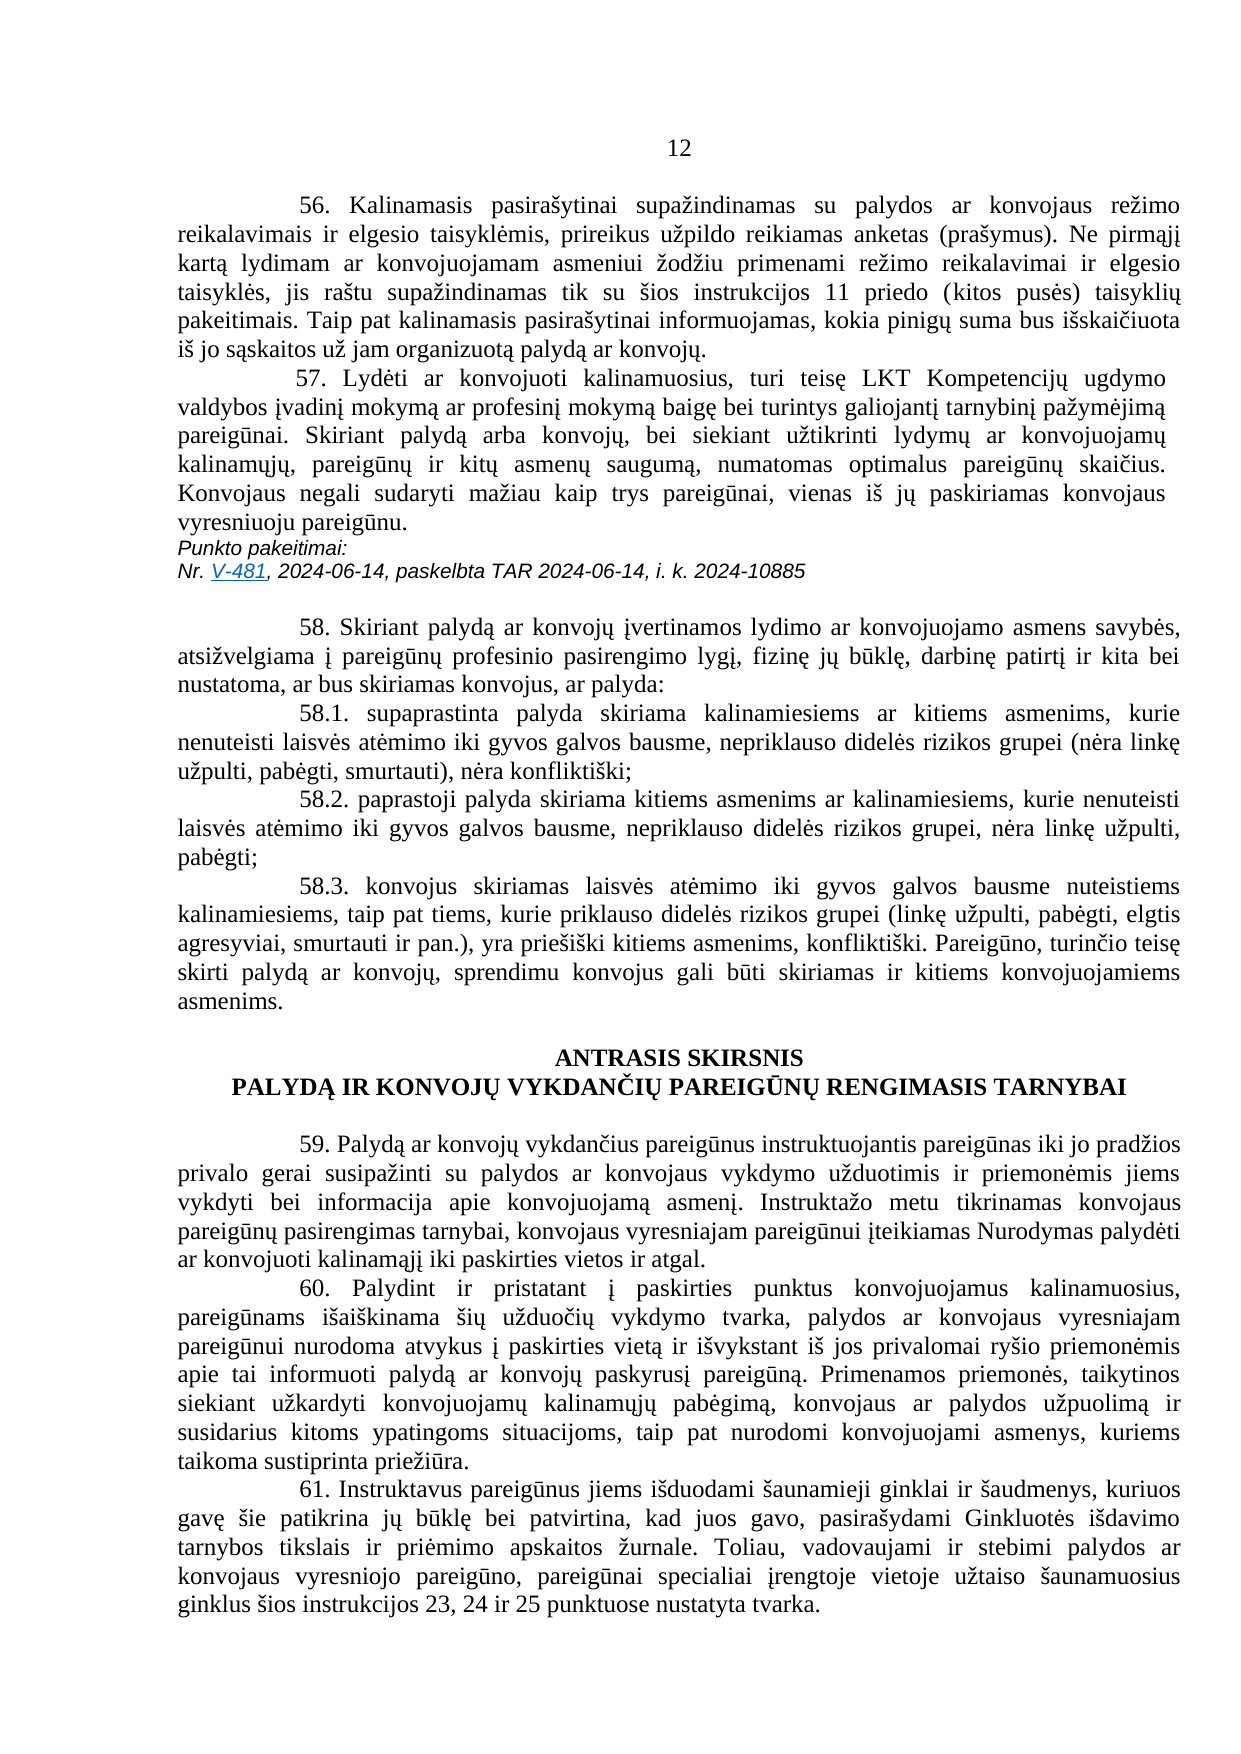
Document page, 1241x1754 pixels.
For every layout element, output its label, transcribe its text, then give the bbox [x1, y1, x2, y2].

text 58.2. paprastoji palyda skiriama kitiems asmenims ar kalinamiesiems, kurie nenuteisti laisvės atėmimo iki gyvos galvos bausme, nepriklauso didelės rizikos grupei, nėra linkę užpulti, pabėgti; [177, 784, 1181, 871]
text 58. Skiriant palydą ar konvojų įvertinamos lydimo ar konvojuojamo asmens savybės, atsižvelgiama į pareigūnų profesinio pasirengimo lygį, fizinę jų būklę, darbinę patirtį ir kita bei nustatoma, ar bus skiriamas konvojus, ar palyda: [177, 612, 1181, 698]
text 61. Instruktavus pareigūnus jiems išduodami šaunamieji ginklai ir šaudmenys, kuriuos gavę šie patikrina jų būklę bei patvirtina, kad juos gavo, pasirašydami Ginkluotės išdavimo tarnybos tikslais ir priėmimo apskaitos žurnale. Toliau, vadovaujami ir stebimi palydos ar konvojaus vyresniojo pareigūno, pareigūnai specialiai įrengtoje vietoje užtaiso šaunamuosius ginklus šios instrukcijos 23, 24 ir 25 punktuose nustatyta tvarka. [177, 1474, 1181, 1618]
text ANTRASIS SKIRSNIS [177, 1043, 1181, 1072]
text 58.1. supaprastinta palyda skiriama kalinamiesiems ar kitiems asmenims, kurie nenuteisti laisvės atėmimo iki gyvos galvos bausme, nepriklauso didelės rizikos grupei (nėra linkę užpulti, pabėgti, smurtauti), nėra konfliktiški; [177, 698, 1181, 784]
text Punkto pakeitimai: [177, 535, 1181, 559]
text Nr. V-481, 2024-06-14, paskelbta TAR 2024-06-14, i. k. 2024-10885 [177, 559, 1181, 583]
text PALYDĄ IR KONVOJŲ VYKDANČIŲ PAREIGŪNŲ RENGIMASIS TARNYBAI [177, 1072, 1181, 1101]
text 57. Lydėti ar konvojuoti kalinamuosius, turi teisę LKT Kompetencijų ugdymo valdybos įvadinį mokymą ar profesinį mokymą baigę bei turintys galiojantį tarnybinį pažymėjimą pareigūnai. Skiriant palydą arba konvojų, bei siekiant užtikrinti lydymų ar konvojuojamų kalinamųjų, pareigūnų ir kitų asmenų saugumą, numatomas optimalus pareigūnų skaičius. Konvojaus negali sudaryti mažiau kaip trys pareigūnai, vienas iš jų paskiriamas konvojaus vyresniuoju pareigūnu. [177, 363, 1166, 535]
text 58.3. konvojus skiriamas laisvės atėmimo iki gyvos galvos bausme nuteistiems kalinamiesiems, taip pat tiems, kurie priklauso didelės rizikos grupei (linkę užpulti, pabėgti, elgtis agresyviai, smurtauti ir pan.), yra priešiški kitiems asmenims, konfliktiški. Pareigūno, turinčio teisę skirti palydą ar konvojų, sprendimu konvojus gali būti skiriamas ir kitiems konvojuojamiems asmenims. [177, 871, 1181, 1014]
text 59. Palydą ar konvojų vykdančius pareigūnus instruktuojantis pareigūnas iki jo pradžios privalo gerai susipažinti su palydos ar konvojaus vykdymo užduotimis ir priemonėmis jiems vykdyti bei informacija apie konvojuojamą asmenį. Instruktažo metu tikrinamas konvojaus pareigūnų pasirengimas tarnybai, konvojaus vyresniajam pareigūnui įteikiamas Nurodymas palydėti ar konvojuoti kalinamąjį iki paskirties vietos ir atgal. [177, 1129, 1181, 1273]
text 60. Palydint ir pristatant į paskirties punktus konvojuojamus kalinamuosius, pareigūnams išaiškinama šių užduočių vykdymo tvarka, palydos ar konvojaus vyresniajam pareigūnui nurodoma atvykus į paskirties vietą ir išvykstant iš jos privalomai ryšio priemonėmis apie tai informuoti palydą ar konvojų paskyrusį pareigūną. Primenamos priemonės, taikytinos siekiant užkardyti konvojuojamų kalinamųjų pabėgimą, konvojaus ar palydos užpuolimą ir susidarius kitoms ypatingoms situacijoms, taip pat nurodomi konvojuojami asmenys, kuriems taikoma sustiprinta priežiūra. [177, 1273, 1181, 1474]
text 56. Kalinamasis pasirašytinai supažindinamas su palydos ar konvojaus režimo reikalavimais ir elgesio taisyklėmis, prireikus užpildo reikiamas anketas (prašymus). Ne pirmąjį kartą lydimam ar konvojuojamam asmeniui žodžiu primenami režimo reikalavimai ir elgesio taisyklės, jis raštu supažindinamas tik su šios instrukcijos 11 priedo (kitos pusės) taisyklių pakeitimais. Taip pat kalinamasis pasirašytinai informuojamas, kokia pinigų suma bus išskaičiuota iš jo sąskaitos už jam organizuotą palydą ar konvojų. [177, 190, 1181, 363]
